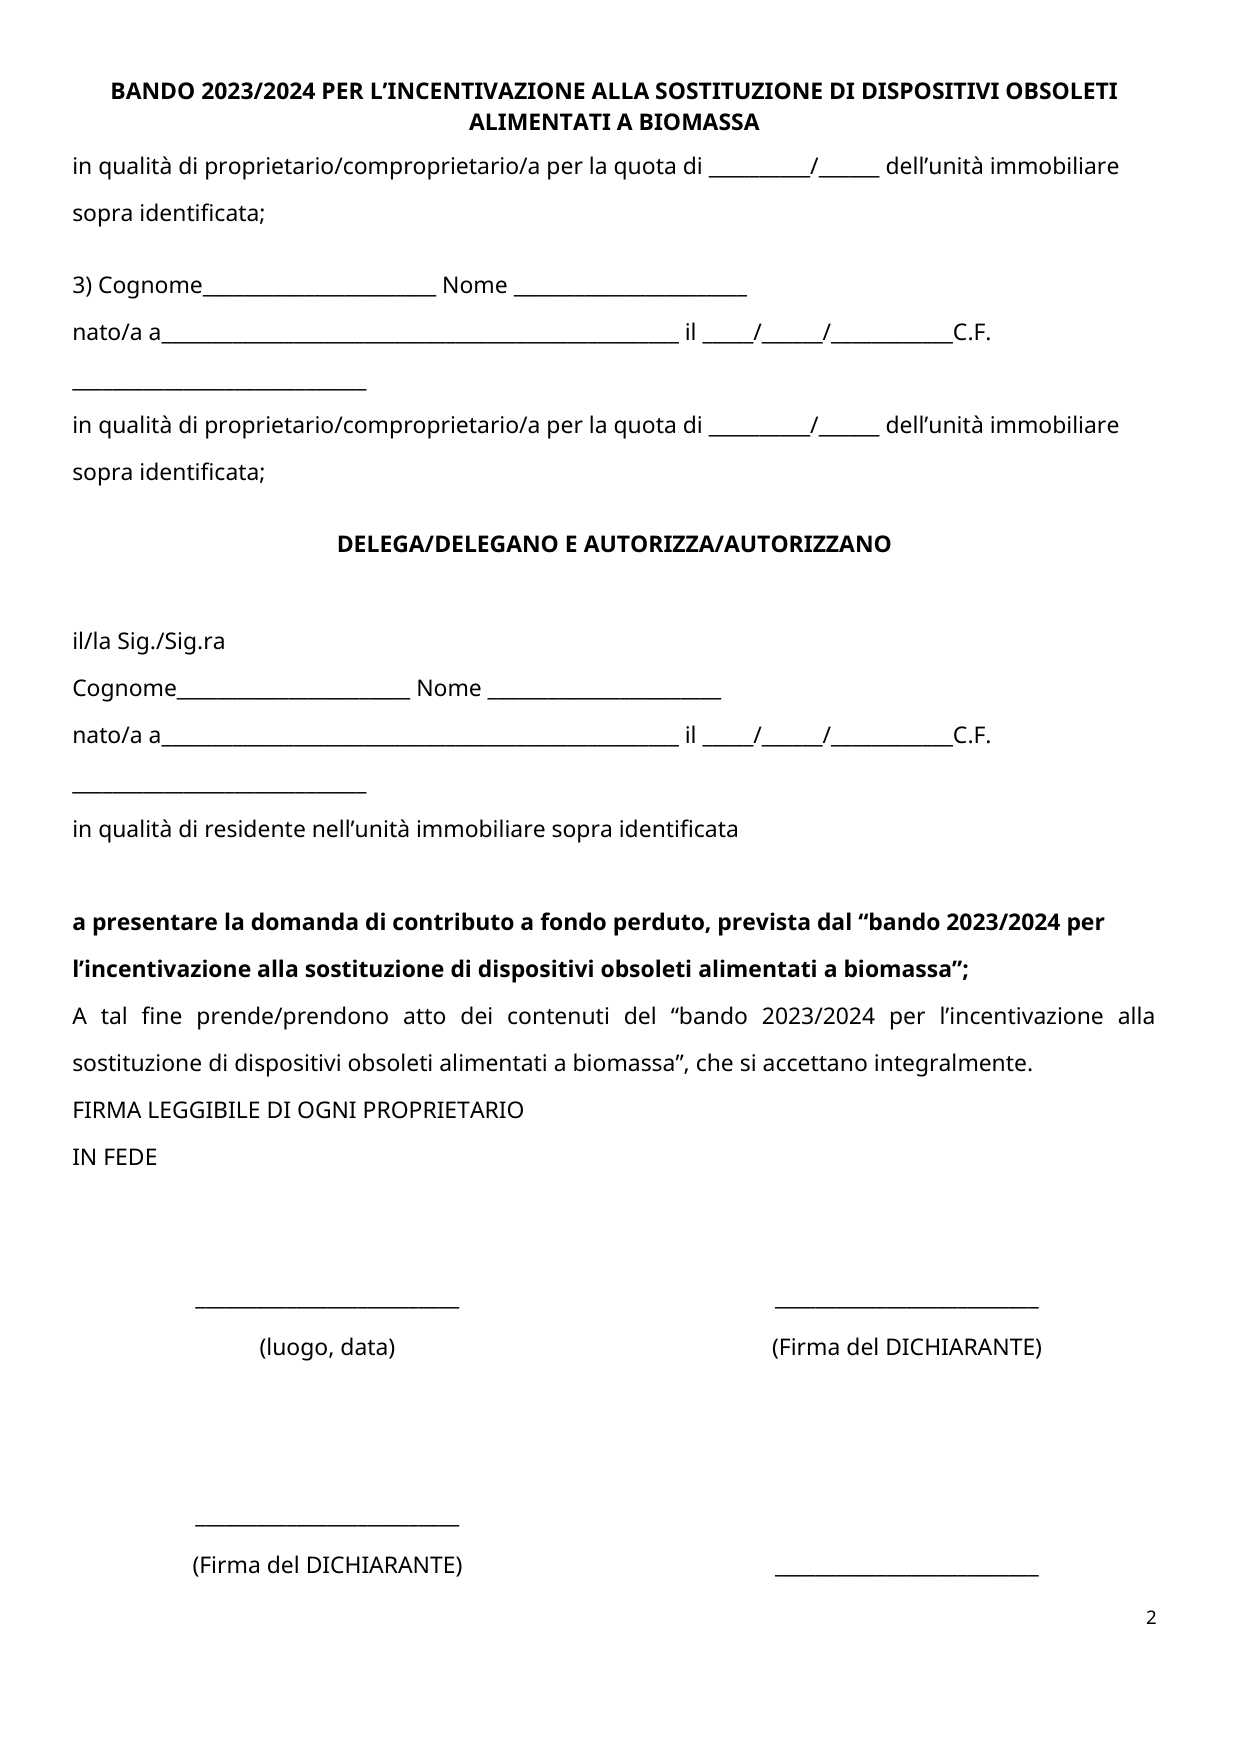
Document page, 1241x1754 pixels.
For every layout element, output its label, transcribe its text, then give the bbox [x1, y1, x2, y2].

text (Firma del DICHIARANTE) [658, 1330, 1156, 1362]
text in qualità di proprietario/comproprietario/a per la quota di __________/______ dell’unità immobiliare sopra identificata; [72, 150, 1156, 228]
text il/la Sig./Sig.ra [72, 625, 1156, 656]
text __________________________ [658, 1281, 1156, 1312]
text in qualità di residente nell’unità immobiliare sopra identificata [72, 812, 1156, 844]
text __________________________ [72, 1499, 583, 1531]
text nato/a a___________________________________________________ il _____/______/____________C.F. _____________________________ [72, 316, 1156, 394]
text nato/a a___________________________________________________ il _____/______/____________C.F. _____________________________ [72, 719, 1156, 797]
text FIRMA LEGGIBILE DI OGNI PROPRIETARIO [72, 1094, 1156, 1125]
text 3) Cognome_______________________ Nome _______________________ [72, 269, 1156, 300]
text IN FEDE [72, 1141, 1156, 1172]
text (luogo, data) [72, 1330, 583, 1362]
text __________________________ [658, 1548, 1156, 1580]
text (Firma del DICHIARANTE) [72, 1548, 583, 1580]
text in qualità di proprietario/comproprietario/a per la quota di __________/______ dell’unità immobiliare sopra identificata; [72, 409, 1156, 487]
text DELEGA/DELEGANO E AUTORIZZA/AUTORIZZANO [72, 528, 1156, 559]
text a presentare la domanda di contributo a fondo perduto, prevista dal “bando 2023/2024 per l’incentivazione alla sostituzione di dispositivi obsoleti alimentati a biomassa”; [72, 906, 1156, 984]
text Cognome_______________________ Nome _______________________ [72, 672, 1156, 703]
text __________________________ [72, 1281, 583, 1312]
text A tal fine prende/prendono atto dei contenuti del “bando 2023/2024 per l’incentivazione alla sostituzione di dispositivi obsoleti alimentati a biomassa”, che si accettano integralmente. [72, 1000, 1156, 1078]
